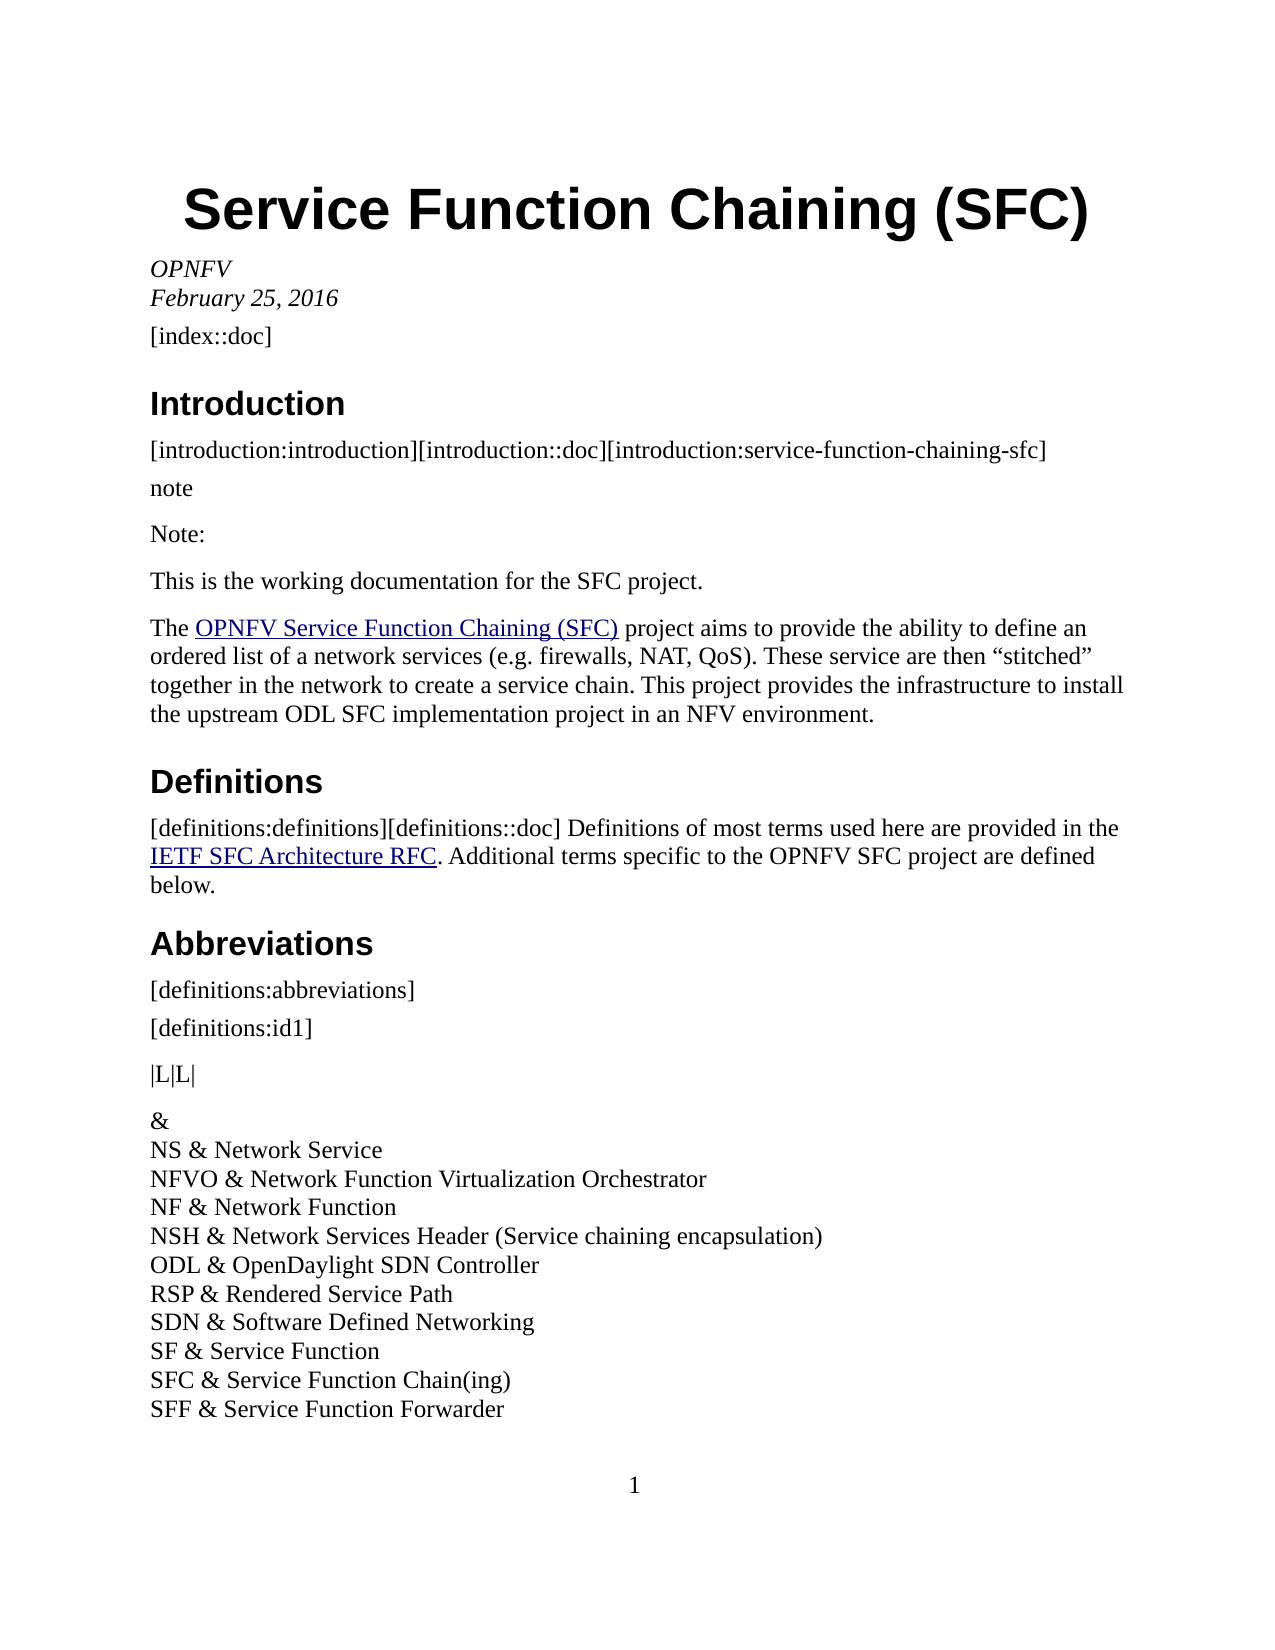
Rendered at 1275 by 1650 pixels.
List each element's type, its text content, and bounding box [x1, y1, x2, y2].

text [definitions:definitions][definitions::doc] Definitions of most terms used here are provided in the IETF SFC Architecture RFC. Additional terms specific to the OPNFV SFC project are defined below. [150, 813, 1125, 899]
text & NS & Network Service NFVO & Network Function Virtualization Orchestrator NF & Network Function NSH & Network Services Header (Service chaining encapsulation) ODL & OpenDaylight SDN Controller RSP & Rendered Service Path SDN & Software Defined Networking SF & Service Function SFC & Service Function Chain(ing) SFF & Service Function Forwarder [150, 1106, 1125, 1422]
text February 25, 2016 [150, 283, 1125, 312]
text OPNFV [150, 254, 1125, 283]
text The OPNFV Service Function Chaining (SFC) project aims to provide the ability to define an ordered list of a network services (e.g. firewalls, NAT, QoS). These service are then “stitched” together in the network to create a service chain. This project provides the infrastructure to install the upstream ODL SFC implementation project in an NFV environment. [150, 613, 1125, 728]
subtitle Definitions [150, 762, 1125, 800]
text note [150, 473, 1125, 501]
text [index::doc] [150, 321, 1125, 350]
title Service Function Chaining (SFC) [150, 175, 1125, 242]
text [introduction:introduction][introduction::doc][introduction:service-function-chaining-sfc] [150, 435, 1125, 464]
text [definitions:id1] [150, 1013, 1125, 1042]
text Note: [150, 519, 1125, 548]
text |L|L| [150, 1059, 1125, 1088]
text This is the working documentation for the SFC project. [150, 566, 1125, 595]
text [definitions:abbreviations] [150, 975, 1125, 1004]
subtitle Abbreviations [150, 924, 1125, 963]
subtitle Introduction [150, 384, 1125, 422]
